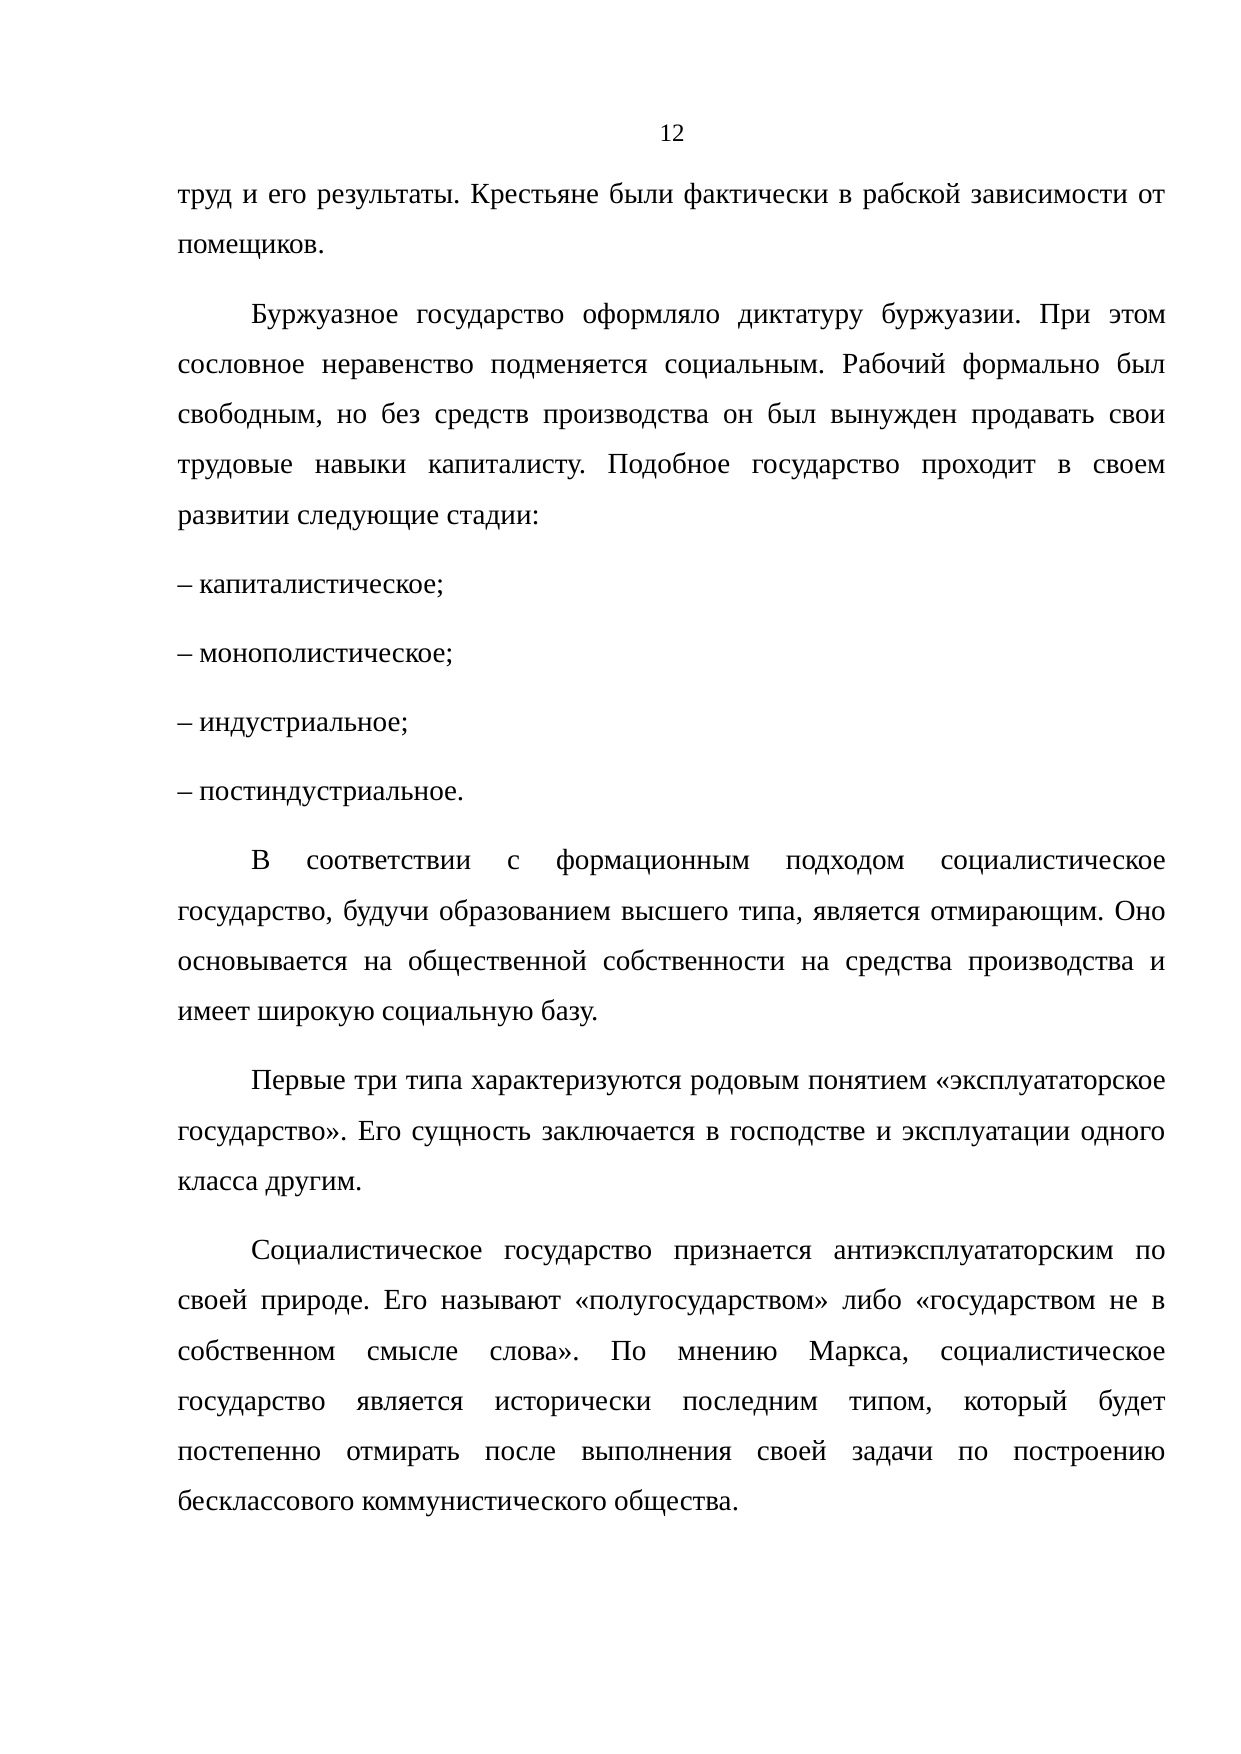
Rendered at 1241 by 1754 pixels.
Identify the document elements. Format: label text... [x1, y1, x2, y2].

text В соответствии с формационным подходом социалистическое государство, будучи образованием высшего типа, является отмирающим. Оно основывается на общественной собственности на средства производства и имеет широкую социальную базу. [177, 842, 1166, 1027]
text – монополистическое; [177, 635, 1166, 669]
text Буржуазное государство оформляло диктатуру буржуазии. При этом сословное неравенство подменяется социальным. Рабочий формально был свободным, но без средств производства он был вынужден продавать свои трудовые навыки капиталисту. Подобное государство проходит в своем развитии следующие стадии: [177, 296, 1166, 531]
text Первые три типа характеризуются родовым понятием «эксплуататорское государство». Его сущность заключается в господстве и эксплуатации одного класса другим. [177, 1062, 1166, 1196]
text – постиндустриальное. [177, 773, 1166, 807]
text – индустриальное; [177, 704, 1166, 738]
text Социалистическое государство признается антиэксплуататорским по своей природе. Его называют «полугосударством» либо «государством не в собственном смысле слова». По мнению Маркса, социалистическое государство является исторически последним типом, который будет постепенно отмирать после выполнения своей задачи по построению бесклассового коммунистического общества. [177, 1232, 1166, 1517]
text – капиталистическое; [177, 566, 1166, 599]
text труд и его результаты. Крестьяне были фактически в рабской зависимости от помещиков. [177, 176, 1166, 260]
